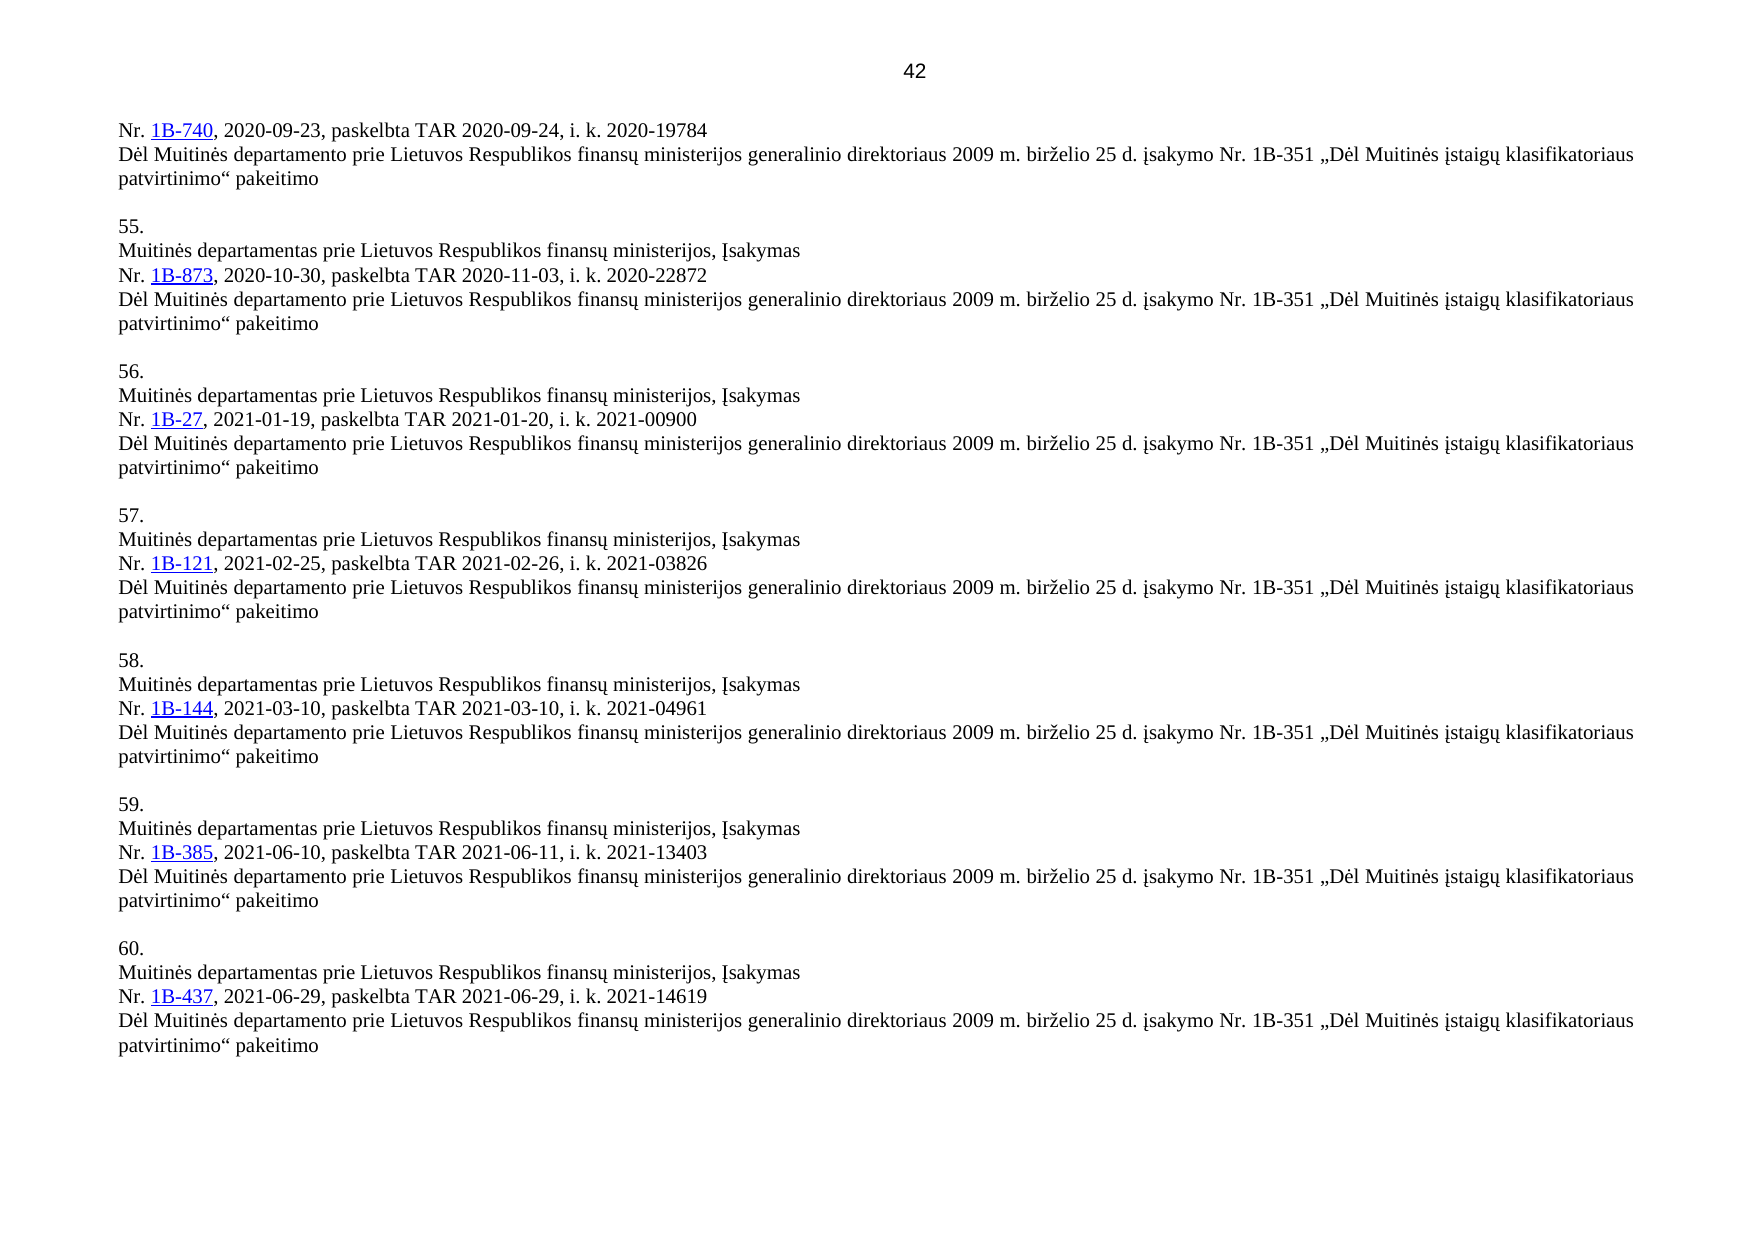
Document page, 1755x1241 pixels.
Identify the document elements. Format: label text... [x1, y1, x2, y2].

text Dėl Muitinės departamento prie Lietuvos Respublikos finansų ministerijos generalinio direktoriaus 2009 m. birželio 25 d. įsakymo Nr. 1B-351 „Dėl Muitinės įstaigų klasifikatoriaus patvirtinimo“ pakeitimo [118, 575, 1636, 623]
text 56. [118, 359, 1636, 383]
text Dėl Muitinės departamento prie Lietuvos Respublikos finansų ministerijos generalinio direktoriaus 2009 m. birželio 25 d. įsakymo Nr. 1B-351 „Dėl Muitinės įstaigų klasifikatoriaus patvirtinimo“ pakeitimo [118, 720, 1636, 768]
text Dėl Muitinės departamento prie Lietuvos Respublikos finansų ministerijos generalinio direktoriaus 2009 m. birželio 25 d. įsakymo Nr. 1B-351 „Dėl Muitinės įstaigų klasifikatoriaus patvirtinimo“ pakeitimo [118, 287, 1636, 335]
text Nr. 1B-740, 2020-09-23, paskelbta TAR 2020-09-24, i. k. 2020-19784 [118, 118, 1636, 142]
text Dėl Muitinės departamento prie Lietuvos Respublikos finansų ministerijos generalinio direktoriaus 2009 m. birželio 25 d. įsakymo Nr. 1B-351 „Dėl Muitinės įstaigų klasifikatoriaus patvirtinimo“ pakeitimo [118, 1008, 1636, 1057]
text 58. [118, 647, 1636, 672]
text Nr. 1B-385, 2021-06-10, paskelbta TAR 2021-06-11, i. k. 2021-13403 [118, 840, 1636, 864]
text Nr. 1B-27, 2021-01-19, paskelbta TAR 2021-01-20, i. k. 2021-00900 [118, 407, 1636, 431]
text 59. [118, 792, 1636, 816]
text Muitinės departamentas prie Lietuvos Respublikos finansų ministerijos, Įsakymas [118, 672, 1636, 696]
text Nr. 1B-144, 2021-03-10, paskelbta TAR 2021-03-10, i. k. 2021-04961 [118, 696, 1636, 720]
text Muitinės departamentas prie Lietuvos Respublikos finansų ministerijos, Įsakymas [118, 527, 1636, 551]
text 57. [118, 503, 1636, 527]
text 55. [118, 214, 1636, 238]
text Nr. 1B-121, 2021-02-25, paskelbta TAR 2021-02-26, i. k. 2021-03826 [118, 551, 1636, 575]
text Dėl Muitinės departamento prie Lietuvos Respublikos finansų ministerijos generalinio direktoriaus 2009 m. birželio 25 d. įsakymo Nr. 1B-351 „Dėl Muitinės įstaigų klasifikatoriaus patvirtinimo“ pakeitimo [118, 142, 1636, 190]
text Dėl Muitinės departamento prie Lietuvos Respublikos finansų ministerijos generalinio direktoriaus 2009 m. birželio 25 d. įsakymo Nr. 1B-351 „Dėl Muitinės įstaigų klasifikatoriaus patvirtinimo“ pakeitimo [118, 431, 1636, 479]
text Muitinės departamentas prie Lietuvos Respublikos finansų ministerijos, Įsakymas [118, 816, 1636, 840]
text Nr. 1B-873, 2020-10-30, paskelbta TAR 2020-11-03, i. k. 2020-22872 [118, 262, 1636, 287]
text 60. [118, 936, 1636, 960]
text Dėl Muitinės departamento prie Lietuvos Respublikos finansų ministerijos generalinio direktoriaus 2009 m. birželio 25 d. įsakymo Nr. 1B-351 „Dėl Muitinės įstaigų klasifikatoriaus patvirtinimo“ pakeitimo [118, 864, 1636, 912]
text Muitinės departamentas prie Lietuvos Respublikos finansų ministerijos, Įsakymas [118, 238, 1636, 262]
text Muitinės departamentas prie Lietuvos Respublikos finansų ministerijos, Įsakymas [118, 960, 1636, 984]
text Nr. 1B-437, 2021-06-29, paskelbta TAR 2021-06-29, i. k. 2021-14619 [118, 984, 1636, 1008]
text Muitinės departamentas prie Lietuvos Respublikos finansų ministerijos, Įsakymas [118, 383, 1636, 407]
